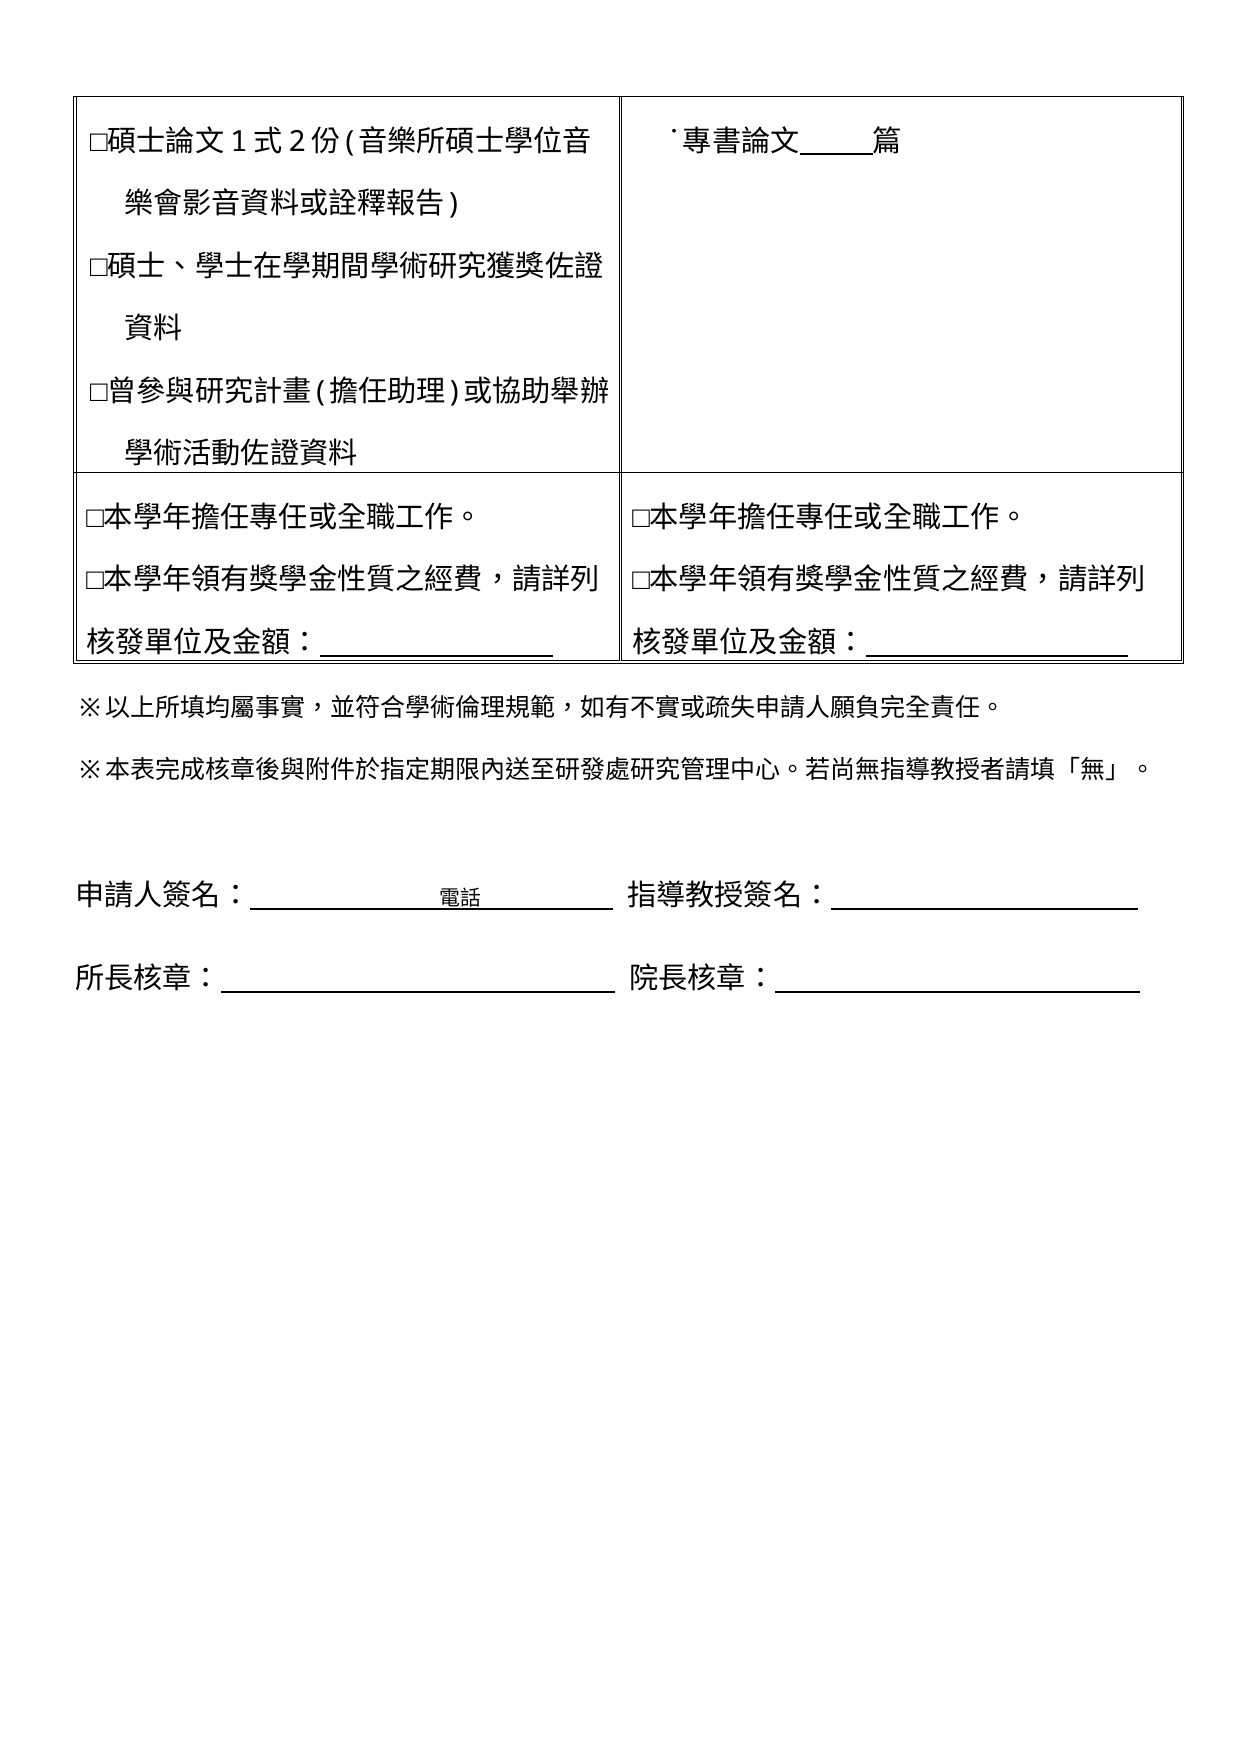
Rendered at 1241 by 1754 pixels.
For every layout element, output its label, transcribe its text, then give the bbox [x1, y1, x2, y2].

table_cell □碩士論文1式2份(音樂所碩士學位音樂會影音資料或詮釋報告) □碩士、學士在學期間學術研究獲獎佐證資料 □曾參與研究計畫(擔任助理)或協助舉辦學術活動佐證資料 [77, 97, 619, 472]
text ※以上所填均屬事實，並符合學術倫理規範，如有不實或疏失申請人願負完全責任。 [75, 664, 1165, 726]
table_cell □本學年擔任專任或全職工作。 □本學年領有獎學金性質之經費，請詳列核發單位及金額： [77, 473, 619, 660]
table_cell □本學年擔任專任或全職工作。 □本學年領有獎學金性質之經費，請詳列核發單位及金額： [622, 473, 1181, 660]
text 所長核章： 院長核章： [75, 934, 1165, 997]
text ※本表完成核章後與附件於指定期限內送至研發處研究管理中心。若尚無指導教授者請填「無」。 [75, 726, 1165, 788]
text 申請人簽名： 電話 指導教授簽名： [75, 851, 1165, 913]
table_cell ˙專書論文 篇 [622, 97, 1181, 472]
